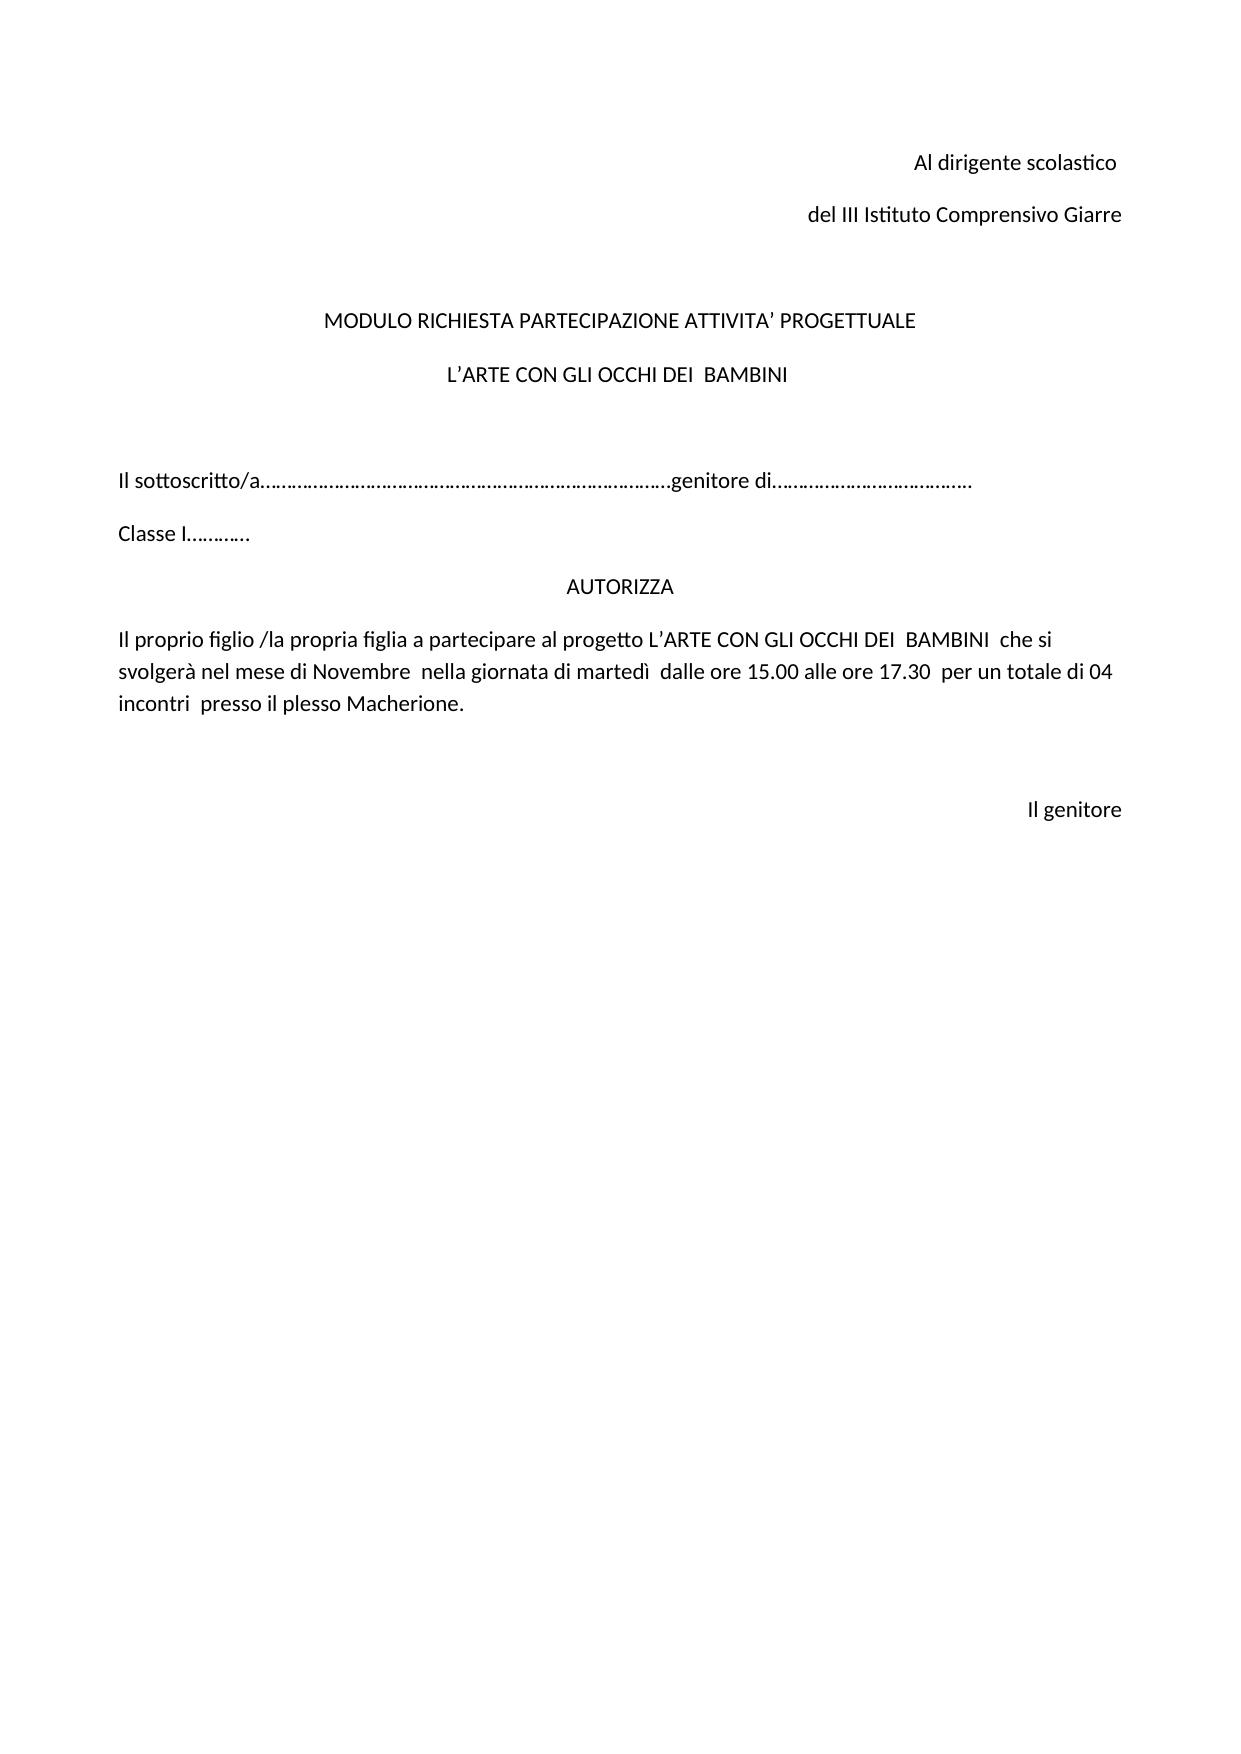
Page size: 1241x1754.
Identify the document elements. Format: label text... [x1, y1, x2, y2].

text Il genitore [118, 795, 1122, 823]
text L’ARTE CON GLI OCCHI DEI BAMBINI [118, 360, 1122, 388]
text Il proprio figlio /la propria figlia a partecipare al progetto L’ARTE CON GLI OCCHI DEI BAMBINI che si svolgerà nel mese di Novembre nella giornata di martedì dalle ore 15.00 alle ore 17.30 per un totale di 04 incontri presso il plesso Macherione. [118, 625, 1122, 717]
text Il sottoscritto/a……………………………………………………………………genitore di……………………………….. [118, 466, 1122, 494]
text MODULO RICHIESTA PARTECIPAZIONE ATTIVITA’ PROGETTUALE [118, 307, 1122, 335]
text del III Istituto Comprensivo Giarre [118, 201, 1122, 229]
text Al dirigente scolastico [118, 148, 1122, 176]
text AUTORIZZA [118, 572, 1122, 600]
text Classe I………… [118, 519, 1122, 547]
